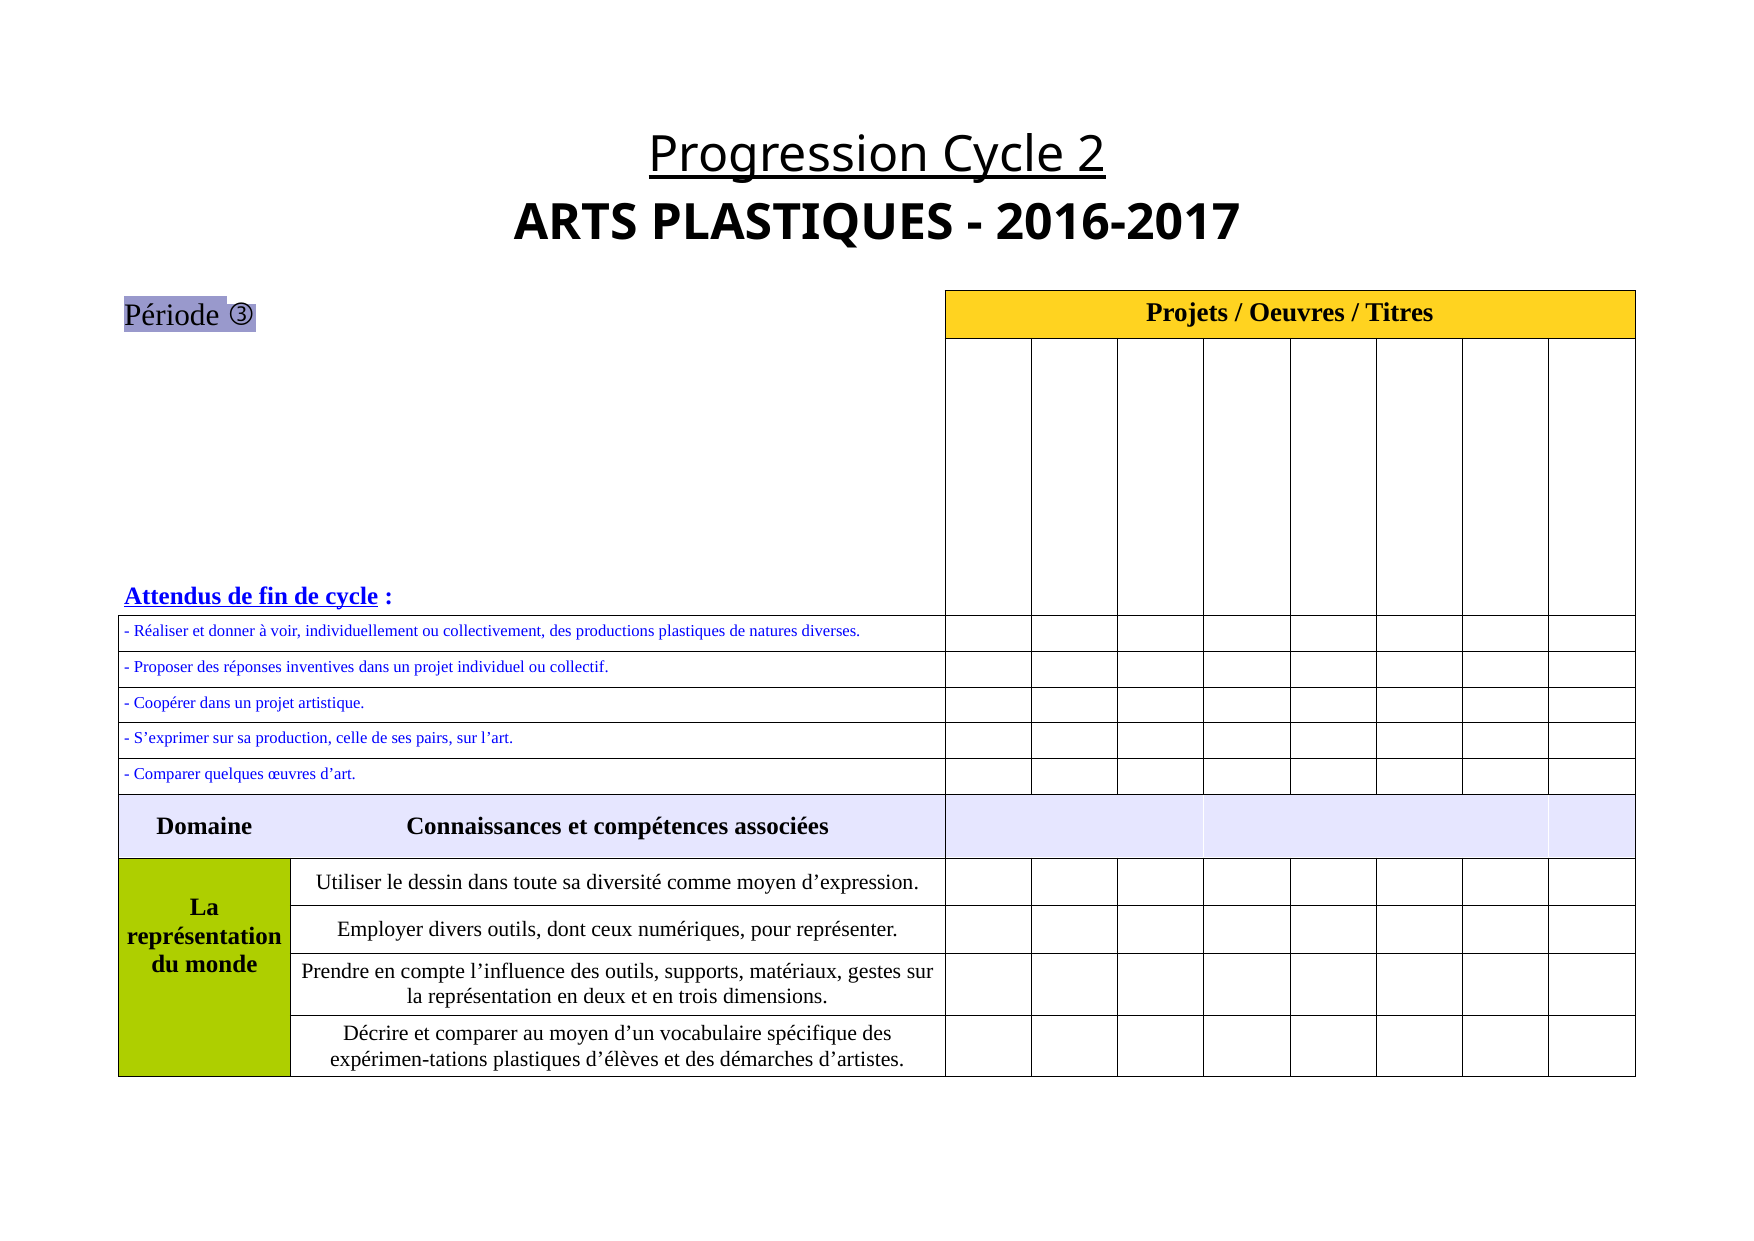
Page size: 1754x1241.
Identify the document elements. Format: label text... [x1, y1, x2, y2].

table_cell [1377, 759, 1462, 793]
table_cell [1291, 906, 1376, 952]
table_cell [1204, 906, 1290, 952]
table_cell Décrire et comparer au moyen d’un vocabulaire spécifique des expérimen-tations plastiques d’élèves et des démarches d’artistes. [291, 1016, 945, 1076]
table_cell [1291, 1016, 1376, 1076]
table_cell [1462, 795, 1548, 857]
table_cell [946, 339, 1031, 615]
table_cell [1549, 339, 1635, 615]
table_cell [1032, 1016, 1117, 1076]
table_cell [1377, 1016, 1462, 1076]
table_cell [1204, 339, 1290, 615]
table_cell [946, 759, 1031, 793]
table_cell [1377, 954, 1462, 1014]
table_cell [946, 1016, 1031, 1076]
table_cell [1117, 795, 1203, 857]
table_cell [1204, 723, 1290, 758]
table_cell [1032, 759, 1117, 793]
table_cell [1463, 723, 1548, 758]
table_cell [1032, 652, 1117, 687]
table_cell Attendus de fin de cycle : [118, 338, 945, 615]
table_cell [1549, 652, 1635, 687]
table_cell [946, 954, 1031, 1014]
table_cell [1549, 688, 1635, 722]
table_cell [1376, 795, 1462, 857]
table_cell [1549, 1016, 1635, 1076]
table_cell [1377, 859, 1462, 905]
table_cell [1463, 1016, 1548, 1076]
table_cell [1204, 759, 1290, 793]
table_cell [1031, 795, 1117, 857]
table_cell - Comparer quelques œuvres d’art. [119, 759, 945, 793]
table_cell [1204, 1016, 1290, 1076]
table_cell Prendre en compte l’influence des outils, supports, matériaux, gestes sur la représentation en deux et en trois dimensions. [291, 954, 945, 1014]
table_cell - Proposer des réponses inventives dans un projet individuel ou collectif. [119, 652, 945, 687]
table_cell [1204, 859, 1290, 905]
table_header Projets / Oeuvres / Titres [946, 291, 1635, 338]
table_cell [946, 652, 1031, 687]
table_cell Domaine [119, 795, 290, 857]
table_cell [1204, 688, 1290, 722]
table_cell [1291, 759, 1376, 793]
table_cell [1291, 339, 1376, 615]
table_cell Connaissances et compétences associées [290, 795, 945, 857]
table_cell [1032, 688, 1117, 722]
table_cell [1463, 954, 1548, 1014]
table_cell [1032, 723, 1117, 758]
table_cell [1118, 759, 1203, 793]
table_cell [1549, 616, 1635, 651]
text ARTS PLASTIQUES - 2016-2017 [118, 186, 1636, 254]
table_cell [1463, 339, 1548, 615]
table_cell [1291, 652, 1376, 687]
table_cell [1118, 339, 1203, 615]
table_cell [1377, 723, 1462, 758]
table_cell [1291, 616, 1376, 651]
table_cell [1290, 795, 1376, 857]
table_cell [1118, 688, 1203, 722]
table_cell [1377, 616, 1462, 651]
table_cell [1204, 795, 1290, 857]
table_cell [1204, 652, 1290, 687]
table_cell [946, 795, 1031, 857]
table_cell [1032, 859, 1117, 905]
table_cell [1291, 688, 1376, 722]
table_cell [1377, 906, 1462, 952]
table_cell La représentation du monde [119, 859, 290, 1076]
table_cell [1118, 723, 1203, 758]
table_cell [1118, 652, 1203, 687]
text Progression Cycle 2 [118, 118, 1636, 186]
table_cell [1463, 759, 1548, 793]
table_cell [1463, 906, 1548, 952]
table_cell [1204, 954, 1290, 1014]
table_cell [946, 723, 1031, 758]
table_cell [1463, 688, 1548, 722]
table_cell [946, 906, 1031, 952]
table_cell [1118, 954, 1203, 1014]
table_cell - S’exprimer sur sa production, celle de ses pairs, sur l’art. [119, 723, 945, 758]
table_cell [1118, 906, 1203, 952]
table_cell [1549, 954, 1635, 1014]
table_cell - Réaliser et donner à voir, individuellement ou collectivement, des productions plastiques de natures diverses. [119, 616, 945, 651]
table_cell [1291, 723, 1376, 758]
table_cell [1291, 954, 1376, 1014]
table_cell [1377, 339, 1462, 615]
table_cell [1549, 759, 1635, 793]
table_cell [946, 859, 1031, 905]
table_cell [1118, 1016, 1203, 1076]
table_cell [1463, 652, 1548, 687]
table_cell [946, 616, 1031, 651]
table_cell [1377, 652, 1462, 687]
table_cell [1032, 339, 1117, 615]
table_cell Employer divers outils, dont ceux numériques, pour représenter. [291, 906, 945, 952]
table_cell [946, 688, 1031, 722]
table_cell [1291, 859, 1376, 905]
table_cell [1204, 616, 1290, 651]
table_cell Utiliser le dessin dans toute sa diversité comme moyen d’expression. [291, 859, 945, 905]
table_cell [1032, 616, 1117, 651]
table_cell [1549, 795, 1635, 857]
table_cell [1549, 906, 1635, 952]
table_header Période  [118, 290, 945, 338]
table_cell [1118, 616, 1203, 651]
table_cell [1463, 859, 1548, 905]
table_cell [1032, 954, 1117, 1014]
table_cell [1463, 616, 1548, 651]
table_cell [1549, 859, 1635, 905]
table_cell - Coopérer dans un projet artistique. [119, 688, 945, 722]
table_cell [1377, 688, 1462, 722]
table_cell [1549, 723, 1635, 758]
table_cell [1118, 859, 1203, 905]
table_cell [1032, 906, 1117, 952]
